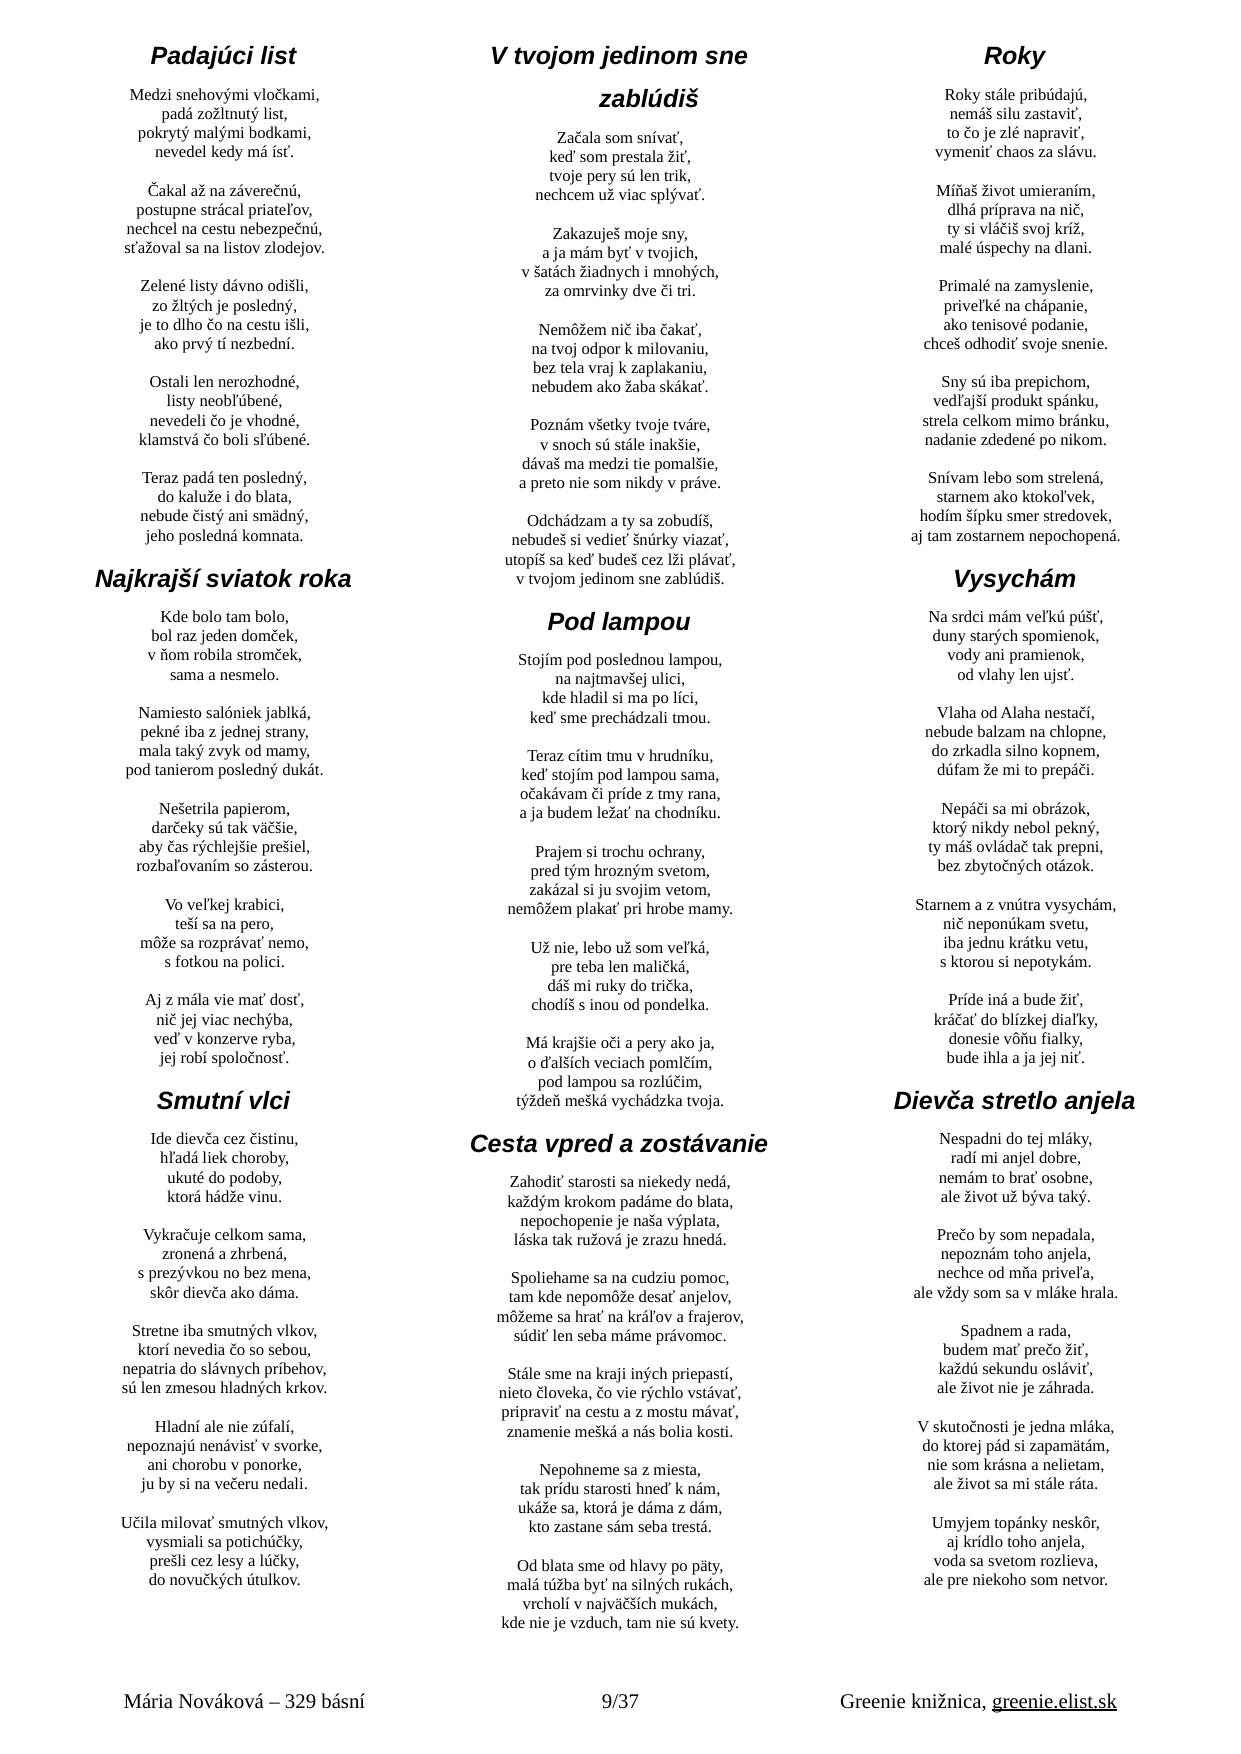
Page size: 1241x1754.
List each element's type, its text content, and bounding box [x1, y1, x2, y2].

text bude ihla a ja jej niť. [833, 1048, 1199, 1067]
text starnem ako ktokoľvek, [833, 487, 1199, 506]
text voda sa svetom rozlieva, [833, 1551, 1199, 1570]
text dúfam že mi to prepáči. [833, 760, 1199, 779]
subtitle Pod lampou [437, 607, 803, 636]
subtitle Smutní vlci [41, 1086, 408, 1115]
text keď sme prechádzali tmou. [437, 707, 803, 727]
text jeho posledná komnata. [41, 525, 408, 544]
text môžeme sa hrať na kráľov a frajerov, [437, 1306, 803, 1326]
text nepoznajú nenávisť v svorke, [41, 1436, 408, 1455]
text tam kde nepomôže desať anjelov, [437, 1287, 803, 1306]
text veď v konzerve ryba, [41, 1028, 408, 1048]
text zronená a zhrbená, [41, 1244, 408, 1263]
text od vlahy len ujsť. [833, 664, 1199, 683]
text nebude balzam na chlopne, [833, 722, 1199, 741]
text tak prídu starosti hneď k nám, [437, 1479, 803, 1498]
text Starnem a z vnútra vysychám, [833, 894, 1199, 913]
text nechcel na cestu nebezpečnú, [41, 219, 408, 238]
text každú sekundu osláviť, [833, 1359, 1199, 1378]
text Stretne iba smutných vlkov, [41, 1321, 408, 1340]
text malá túžba byť na silných rukách, [437, 1575, 803, 1594]
text kráčať do blízkej diaľky, [833, 1009, 1199, 1028]
text tvoje pery sú len trik, [437, 166, 803, 185]
text nebude čistý ani smädný, [41, 506, 408, 525]
text pokrytý malými bodkami, [41, 123, 408, 142]
text chodíš s inou od pondelka. [437, 995, 803, 1014]
text kde nie je vzduch, tam nie sú kvety. [437, 1613, 803, 1632]
text Zahodiť starosti sa niekedy nedá, [437, 1172, 803, 1191]
text Stále sme na kraji iných priepastí, [437, 1364, 803, 1383]
text Začala som snívať, [437, 128, 803, 147]
text listy neobľúbené, [41, 391, 408, 410]
text bez zbytočných otázok. [833, 856, 1199, 875]
text Teraz padá ten posledný, [41, 468, 408, 487]
text Roky stále pribúdajú, [833, 84, 1199, 104]
text nič jej viac nechýba, [41, 1009, 408, 1028]
text kto zastane sám seba trestá. [437, 1517, 803, 1536]
text Nepohneme sa z miesta, [437, 1460, 803, 1479]
text ukáže sa, ktorá je dáma z dám, [437, 1498, 803, 1517]
text Zelené listy dávno odišli, [41, 276, 408, 295]
text zakázal si ju svojim vetom, [437, 880, 803, 899]
text Spoliehame sa na cudziu pomoc, [437, 1268, 803, 1287]
text mala taký zvyk od mamy, [41, 741, 408, 760]
text zo žltých je posledný, [41, 295, 408, 314]
text do novučkých útulkov. [41, 1570, 408, 1589]
text na tvoj odpor k milovaniu, [437, 338, 803, 358]
text ukuté do podoby, [41, 1167, 408, 1187]
text vody ani pramienok, [833, 645, 1199, 664]
text vysmiali sa potichúčky, [41, 1532, 408, 1551]
text hodím šípku smer stredovek, [833, 506, 1199, 525]
text Odchádzam a ty sa zobudíš, [437, 511, 803, 530]
text duny starých spomienok, [833, 626, 1199, 645]
text Prajem si trochu ochrany, [437, 842, 803, 861]
text aj krídlo toho anjela, [833, 1532, 1199, 1551]
text nebudem ako žaba skákať. [437, 377, 803, 396]
text je to dlho čo na cestu išli, [41, 314, 408, 334]
subtitle Padajúci list [41, 41, 408, 70]
text keď stojím pod lampou sama, [437, 765, 803, 784]
text Sny sú iba prepichom, [833, 372, 1199, 391]
text za omrvinky dve či tri. [437, 281, 803, 300]
text Snívam lebo som strelená, [833, 468, 1199, 487]
text nevedeli čo je vhodné, [41, 410, 408, 429]
text očakávam či príde z tmy rana, [437, 784, 803, 803]
text bol raz jeden domček, [41, 626, 408, 645]
text utopíš sa keď budeš cez lži plávať, [437, 549, 803, 568]
text Vykračuje celkom sama, [41, 1225, 408, 1244]
text Učila milovať smutných vlkov, [41, 1512, 408, 1532]
text Namiesto salóniek jablká, [41, 703, 408, 722]
text a preto nie som nikdy v práve. [437, 473, 803, 492]
text Poznám všetky tvoje tváre, [437, 415, 803, 434]
text ale život nie je záhrada. [833, 1378, 1199, 1397]
text bez tela vraj k zaplakaniu, [437, 358, 803, 377]
subtitle Cesta vpred a zostávanie [437, 1129, 803, 1158]
text donesie vôňu fialky, [833, 1028, 1199, 1048]
text nemáš silu zastaviť, [833, 104, 1199, 123]
text ktorí nevedia čo so sebou, [41, 1340, 408, 1359]
text to čo je zlé napraviť, [833, 123, 1199, 142]
text Medzi snehovými vločkami, [41, 84, 408, 104]
text pod tanierom posledný dukát. [41, 760, 408, 779]
text Nešetrila papierom, [41, 798, 408, 818]
text ju by si na večeru nedali. [41, 1474, 408, 1493]
text pekné iba z jednej strany, [41, 722, 408, 741]
text Teraz cítim tmu v hrudníku, [437, 746, 803, 765]
text nepoznám toho anjela, [833, 1244, 1199, 1263]
text Kde bolo tam bolo, [41, 607, 408, 626]
text ktorý nikdy nebol pekný, [833, 818, 1199, 837]
text teší sa na pero, [41, 913, 408, 933]
subtitle V tvojom jedinom sne zablúdiš [437, 41, 803, 113]
text s fotkou na polici. [41, 952, 408, 971]
text Míňaš život umieraním, [833, 180, 1199, 199]
text Už nie, lebo už som veľká, [437, 937, 803, 957]
text Od blata sme od hlavy po päty, [437, 1556, 803, 1575]
text nieto človeka, čo vie rýchlo vstávať, [437, 1383, 803, 1402]
text Nespadni do tej mláky, [833, 1129, 1199, 1148]
text V skutočnosti je jedna mláka, [833, 1417, 1199, 1436]
text nadanie zdedené po nikom. [833, 429, 1199, 449]
text keď som prestala žiť, [437, 147, 803, 166]
text nepochopenie je naša výplata, [437, 1211, 803, 1230]
text chceš odhodiť svoje snenie. [833, 334, 1199, 353]
text ale život už býva taký. [833, 1187, 1199, 1206]
text ani chorobu v ponorke, [41, 1455, 408, 1474]
subtitle Najkrajší sviatok roka [41, 564, 408, 592]
text ale život sa mi stále ráta. [833, 1474, 1199, 1493]
text malé úspechy na dlani. [833, 238, 1199, 257]
text Umyjem topánky neskôr, [833, 1512, 1199, 1532]
text pre teba len maličká, [437, 957, 803, 976]
text každým krokom padáme do blata, [437, 1191, 803, 1211]
text skôr dievča ako dáma. [41, 1282, 408, 1302]
text sú len zmesou hladných krkov. [41, 1378, 408, 1397]
text padá zožltnutý list, [41, 104, 408, 123]
text do zrkadla silno kopnem, [833, 741, 1199, 760]
text v snoch sú stále inakšie, [437, 434, 803, 453]
text klamstvá čo boli sľúbené. [41, 429, 408, 449]
text priveľké na chápanie, [833, 295, 1199, 314]
text pred tým hrozným svetom, [437, 861, 803, 880]
text ako tenisové podanie, [833, 314, 1199, 334]
text s prezývkou no bez mena, [41, 1263, 408, 1282]
text Aj z mála vie mať dosť, [41, 990, 408, 1009]
text nie som krásna a nelietam, [833, 1455, 1199, 1474]
text rozbaľovaním so zásterou. [41, 856, 408, 875]
text postupne strácal priateľov, [41, 199, 408, 219]
text Na srdci mám veľkú púšť, [833, 607, 1199, 626]
text ako prvý tí nezbední. [41, 334, 408, 353]
text dávaš ma medzi tie pomalšie, [437, 453, 803, 473]
text radí mi anjel dobre, [833, 1148, 1199, 1167]
text znamenie mešká a nás bolia kosti. [437, 1421, 803, 1441]
text pripraviť na cestu a z mostu mávať, [437, 1402, 803, 1421]
text nemôžem plakať pri hrobe mamy. [437, 899, 803, 918]
text Ide dievča cez čistinu, [41, 1129, 408, 1148]
text nechcem už viac splývať. [437, 185, 803, 204]
text a ja budem ležať na chodníku. [437, 803, 803, 822]
text ale vždy som sa v mláke hrala. [833, 1282, 1199, 1302]
text nechce od mňa priveľa, [833, 1263, 1199, 1282]
text nebudeš si vedieť šnúrky viazať, [437, 530, 803, 549]
text sťažoval sa na listov zlodejov. [41, 238, 408, 257]
text o ďalších veciach pomlčím, [437, 1052, 803, 1072]
text darčeky sú tak väčšie, [41, 818, 408, 837]
text Čakal až na záverečnú, [41, 180, 408, 199]
text nevedel kedy má ísť. [41, 142, 408, 161]
text ale pre niekoho som netvor. [833, 1570, 1199, 1589]
text sama a nesmelo. [41, 664, 408, 683]
text Nemôžem nič iba čakať, [437, 319, 803, 338]
text ty si vláčiš svoj kríž, [833, 219, 1199, 238]
text dlhá príprava na nič, [833, 199, 1199, 219]
text budem mať prečo žiť, [833, 1340, 1199, 1359]
text Zakazuješ moje sny, [437, 223, 803, 243]
text Príde iná a bude žiť, [833, 990, 1199, 1009]
text pod lampou sa rozlúčim, [437, 1072, 803, 1091]
text v šatách žiadnych i mnohých, [437, 262, 803, 281]
text prešli cez lesy a lúčky, [41, 1551, 408, 1570]
text môže sa rozprávať nemo, [41, 933, 408, 952]
text aj tam zostarnem nepochopená. [833, 525, 1199, 544]
subtitle Dievča stretlo anjela [833, 1086, 1199, 1115]
text Vlaha od Alaha nestačí, [833, 703, 1199, 722]
text v tvojom jedinom sne zablúdiš. [437, 568, 803, 588]
subtitle Vysychám [833, 564, 1199, 592]
text Hladní ale nie zúfalí, [41, 1417, 408, 1436]
text nič neponúkam svetu, [833, 913, 1199, 933]
text iba jednu krátku vetu, [833, 933, 1199, 952]
text do kaluže i do blata, [41, 487, 408, 506]
text nepatria do slávnych príbehov, [41, 1359, 408, 1378]
text v ňom robila stromček, [41, 645, 408, 664]
text nemám to brať osobne, [833, 1167, 1199, 1187]
text Spadnem a rada, [833, 1321, 1199, 1340]
text Prečo by som nepadala, [833, 1225, 1199, 1244]
text vrcholí v najväčších mukách, [437, 1594, 803, 1613]
text láska tak ružová je zrazu hnedá. [437, 1230, 803, 1249]
text ty máš ovládač tak prepni, [833, 837, 1199, 856]
text Má krajšie oči a pery ako ja, [437, 1033, 803, 1052]
text Primalé na zamyslenie, [833, 276, 1199, 295]
text kde hladil si ma po líci, [437, 688, 803, 707]
text vymeniť chaos za slávu. [833, 142, 1199, 161]
text Nepáči sa mi obrázok, [833, 798, 1199, 818]
text jej robí spoločnosť. [41, 1048, 408, 1067]
text Stojím pod poslednou lampou, [437, 650, 803, 669]
text Ostali len nerozhodné, [41, 372, 408, 391]
text vedľajší produkt spánku, [833, 391, 1199, 410]
text hľadá liek choroby, [41, 1148, 408, 1167]
text strela celkom mimo bránku, [833, 410, 1199, 429]
text aby čas rýchlejšie prešiel, [41, 837, 408, 856]
text s ktorou si nepotykám. [833, 952, 1199, 971]
text týždeň mešká vychádzka tvoja. [437, 1091, 803, 1110]
text na najtmavšej ulici, [437, 669, 803, 688]
text dáš mi ruky do trička, [437, 976, 803, 995]
text ktorá hádže vinu. [41, 1187, 408, 1206]
text a ja mám byť v tvojich, [437, 243, 803, 262]
text Vo veľkej krabici, [41, 894, 408, 913]
text súdiť len seba máme právomoc. [437, 1326, 803, 1345]
subtitle Roky [833, 41, 1199, 70]
text do ktorej pád si zapamätám, [833, 1436, 1199, 1455]
